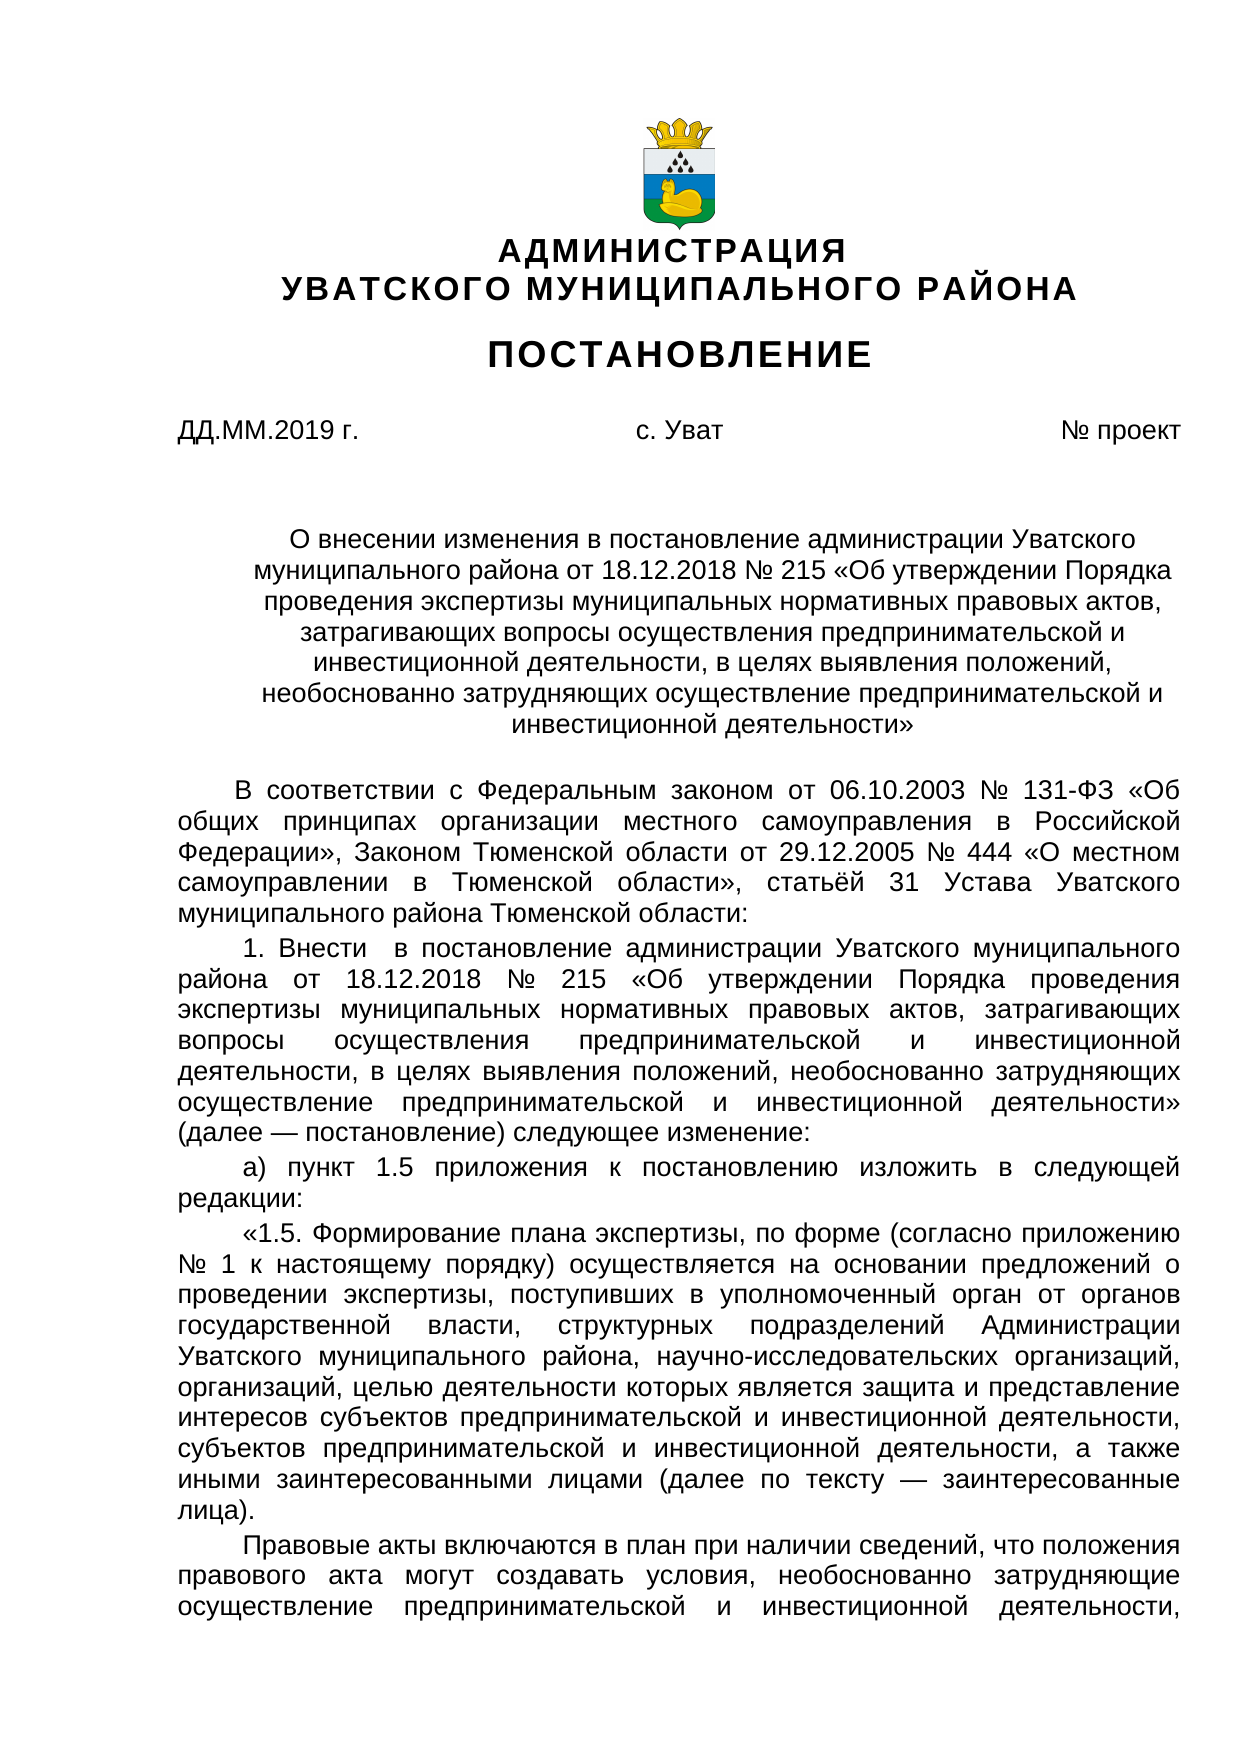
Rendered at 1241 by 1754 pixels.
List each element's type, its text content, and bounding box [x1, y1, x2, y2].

text Постановление [177, 332, 1181, 376]
text Администрация Уватского муниципального района [177, 231, 1181, 307]
text 1. Внести в постановление администрации Уватского муниципального района от 18.12.2018 № 215 «Об утверждении Порядка проведения экспертизы муниципальных нормативных правовых актов, затрагивающих вопросы осуществления предпринимательской и инвестиционной деятельности, в целях выявления положений, необоснованно затрудняющих осуществление предпринимательской и инвестиционной деятельности» (далее — постановление) следующее изменение: [177, 933, 1181, 1148]
text Правовые акты включаются в план при наличии сведений, что положения правового акта могут создавать условия, необоснованно затрудняющие осуществление предпринимательской и инвестиционной деятельности, [177, 1529, 1181, 1622]
text ДД.ММ.2019 г. с. Уват № проект [177, 414, 1181, 445]
text а) пункт 1.5 приложения к постановлению изложить в следующей редакции: [177, 1152, 1181, 1214]
text В соответствии с Федеральным законом от 06.10.2003 № 131-ФЗ «Об общих принципах организации местного самоуправления в Российской Федерации», Законом Тюменской области от 29.12.2005 № 444 «О местном самоуправлении в Тюменской области», статьёй 31 Устава Уватского муниципального района Тюменской области: [177, 775, 1181, 928]
text О внесении изменения в постановление администрации Уватского муниципального района от 18.12.2018 № 215 «Об утверждении Порядка проведения экспертизы муниципальных нормативных правовых актов, затрагивающих вопросы осуществления предпринимательской и инвестиционной деятельности, в целях выявления положений, необоснованно затрудняющих осуществление предпринимательской и инвестиционной деятельности» [244, 524, 1181, 739]
text «1.5. Формирование плана экспертизы, по форме (согласно приложению № 1 к настоящему порядку) осуществляется на основании предложений о проведении экспертизы, поступивших в уполномоченный орган от органов государственной власти, структурных подразделений Администрации Уватского муниципального района, научно-исследовательских организаций, организаций, целью деятельности которых является защита и представление интересов субъектов предпринимательской и инвестиционной деятельности, субъектов предпринимательской и инвестиционной деятельности, а также иными заинтересованными лицами (далее по тексту — заинтересованные лица). [177, 1218, 1181, 1525]
picture [643, 118, 715, 231]
